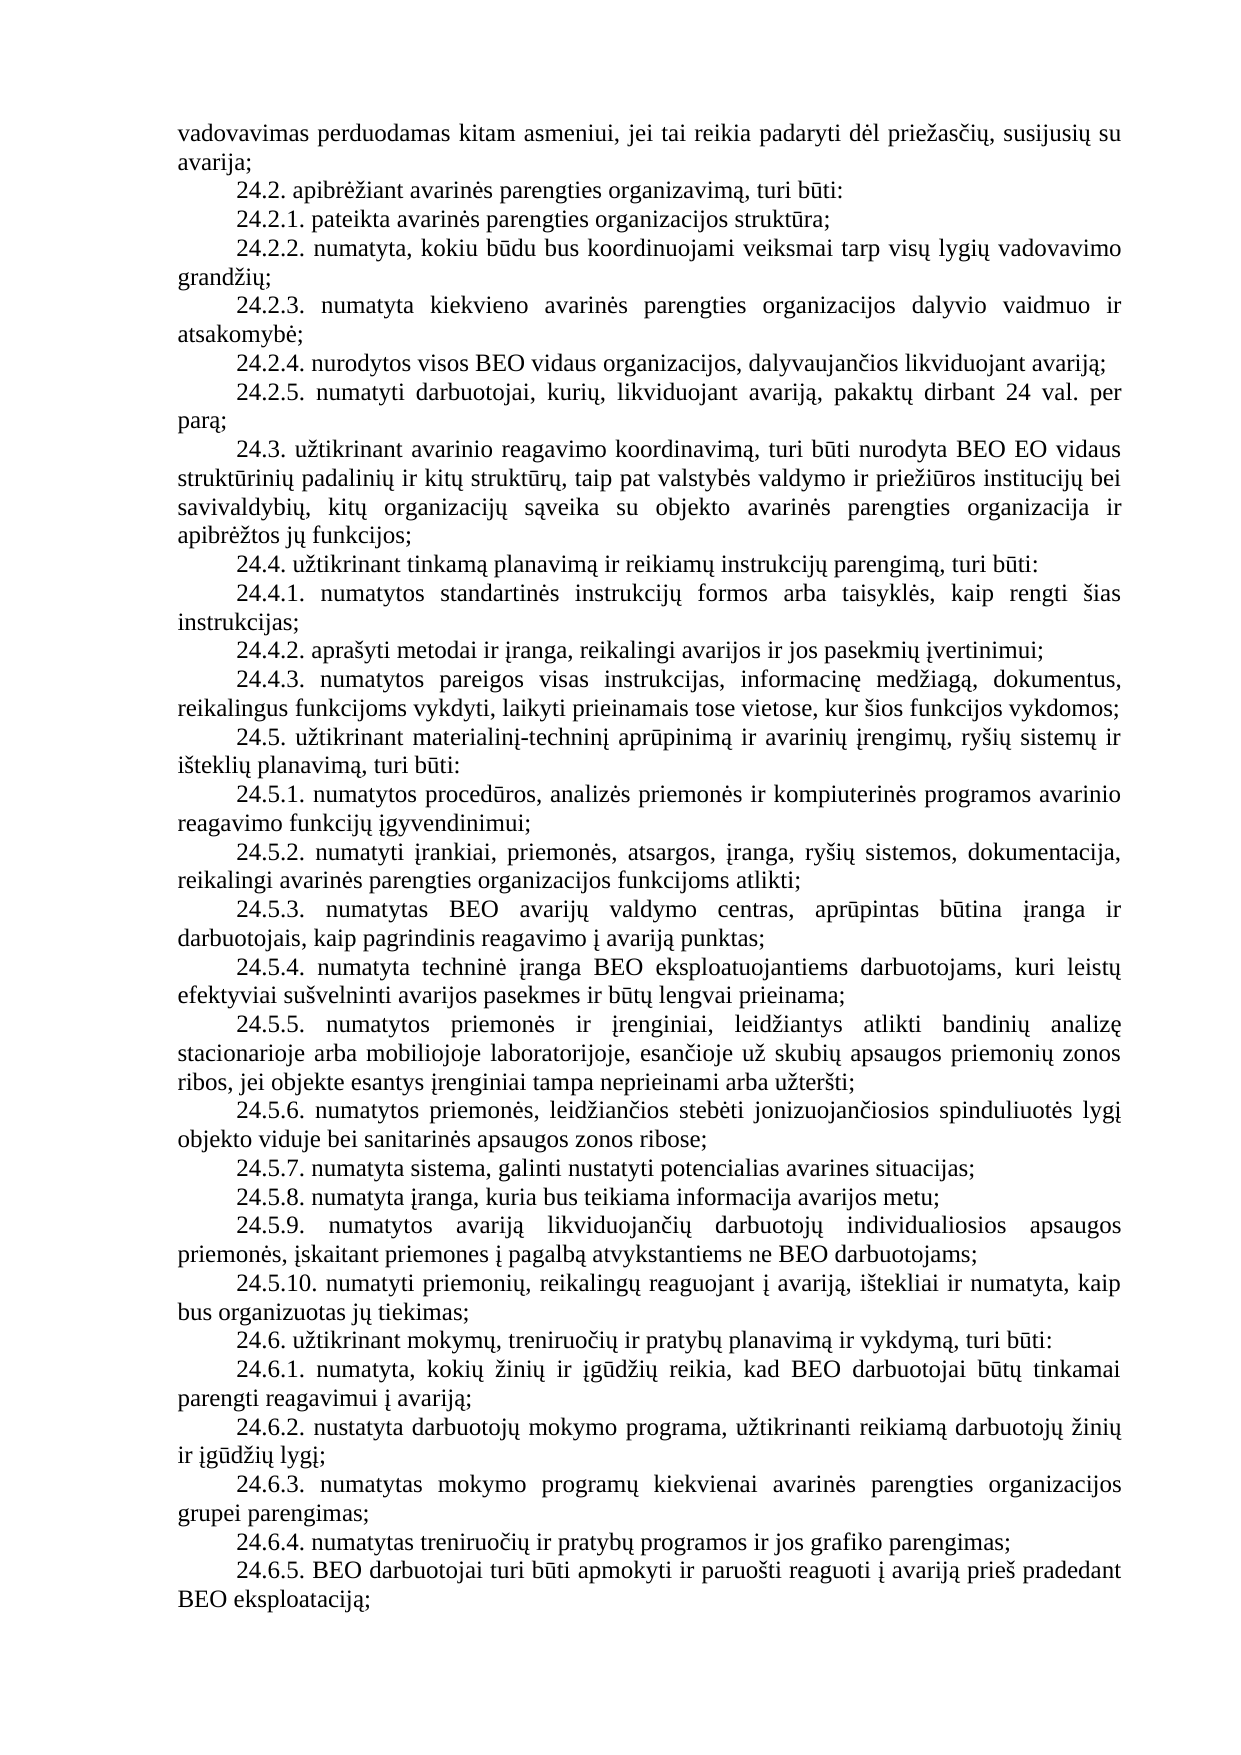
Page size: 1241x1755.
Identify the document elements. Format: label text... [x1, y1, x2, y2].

text 24.2.1. pateikta avarinės parengties organizacijos struktūra; [177, 204, 1122, 233]
text 24.4.1. numatytos standartinės instrukcijų formos arba taisyklės, kaip rengti šias instrukcijas; [177, 578, 1122, 636]
text 24.5.6. numatytos priemonės, leidžiančios stebėti jonizuojančiosios spinduliuotės lygį objekto viduje bei sanitarinės apsaugos zonos ribose; [177, 1096, 1122, 1153]
text 24.6.4. numatytas treniruočių ir pratybų programos ir jos grafiko parengimas; [177, 1527, 1122, 1556]
text 24.2.3. numatyta kiekvieno avarinės parengties organizacijos dalyvio vaidmuo ir atsakomybė; [177, 291, 1122, 348]
text 24.5.3. numatytas BEO avarijų valdymo centras, aprūpintas būtina įranga ir darbuotojais, kaip pagrindinis reagavimo į avariją punktas; [177, 894, 1122, 952]
text 24.5.7. numatyta sistema, galinti nustatyti potencialias avarines situacijas; [177, 1153, 1122, 1182]
text vadovavimas perduodamas kitam asmeniui, jei tai reikia padaryti dėl priežasčių, susijusių su avarija; [177, 118, 1122, 176]
text 24.5.10. numatyti priemonių, reikalingų reaguojant į avariją, ištekliai ir numatyta, kaip bus organizuotas jų tiekimas; [177, 1268, 1122, 1326]
text 24.5.5. numatytos priemonės ir įrenginiai, leidžiantys atlikti bandinių analizę stacionarioje arba mobiliojoje laboratorijoje, esančioje už skubių apsaugos priemonių zonos ribos, jei objekte esantys įrenginiai tampa neprieinami arba užteršti; [177, 1009, 1122, 1096]
text 24.5.2. numatyti įrankiai, priemonės, atsargos, įranga, ryšių sistemos, dokumentacija, reikalingi avarinės parengties organizacijos funkcijoms atlikti; [177, 837, 1122, 894]
text 24.2. apibrėžiant avarinės parengties organizavimą, turi būti: [177, 176, 1122, 204]
text 24.5.8. numatyta įranga, kuria bus teikiama informacija avarijos metu; [177, 1182, 1122, 1211]
text 24.6.1. numatyta, kokių žinių ir įgūdžių reikia, kad BEO darbuotojai būtų tinkamai parengti reagavimui į avariją; [177, 1354, 1122, 1412]
text 24.6.5. BEO darbuotojai turi būti apmokyti ir paruošti reaguoti į avariją prieš pradedant BEO eksploataciją; [177, 1556, 1122, 1613]
text 24.5.9. numatytos avariją likviduojančių darbuotojų individualiosios apsaugos priemonės, įskaitant priemones į pagalbą atvykstantiems ne BEO darbuotojams; [177, 1211, 1122, 1268]
text 24.4. užtikrinant tinkamą planavimą ir reikiamų instrukcijų parengimą, turi būti: [177, 549, 1122, 578]
text 24.2.4. nurodytos visos BEO vidaus organizacijos, dalyvaujančios likviduojant avariją; [177, 348, 1122, 377]
text 24.5. užtikrinant materialinį-techninį aprūpinimą ir avarinių įrengimų, ryšių sistemų ir išteklių planavimą, turi būti: [177, 722, 1122, 779]
text 24.4.2. aprašyti metodai ir įranga, reikalingi avarijos ir jos pasekmių įvertinimui; [177, 636, 1122, 664]
text 24.5.1. numatytos procedūros, analizės priemonės ir kompiuterinės programos avarinio reagavimo funkcijų įgyvendinimui; [177, 779, 1122, 837]
text 24.2.5. numatyti darbuotojai, kurių, likviduojant avariją, pakaktų dirbant 24 val. per parą; [177, 377, 1122, 434]
text 24.4.3. numatytos pareigos visas instrukcijas, informacinę medžiagą, dokumentus, reikalingus funkcijoms vykdyti, laikyti prieinamais tose vietose, kur šios funkcijos vykdomos; [177, 664, 1122, 722]
text 24.5.4. numatyta techninė įranga BEO eksploatuojantiems darbuotojams, kuri leistų efektyviai sušvelninti avarijos pasekmes ir būtų lengvai prieinama; [177, 952, 1122, 1009]
text 24.6.2. nustatyta darbuotojų mokymo programa, užtikrinanti reikiamą darbuotojų žinių ir įgūdžių lygį; [177, 1412, 1122, 1469]
text 24.6. užtikrinant mokymų, treniruočių ir pratybų planavimą ir vykdymą, turi būti: [177, 1326, 1122, 1354]
text 24.3. užtikrinant avarinio reagavimo koordinavimą, turi būti nurodyta BEO EO vidaus struktūrinių padalinių ir kitų struktūrų, taip pat valstybės valdymo ir priežiūros institucijų bei savivaldybių, kitų organizacijų sąveika su objekto avarinės parengties organizacija ir apibrėžtos jų funkcijos; [177, 434, 1122, 549]
text 24.2.2. numatyta, kokiu būdu bus koordinuojami veiksmai tarp visų lygių vadovavimo grandžių; [177, 233, 1122, 291]
text 24.6.3. numatytas mokymo programų kiekvienai avarinės parengties organizacijos grupei parengimas; [177, 1469, 1122, 1527]
